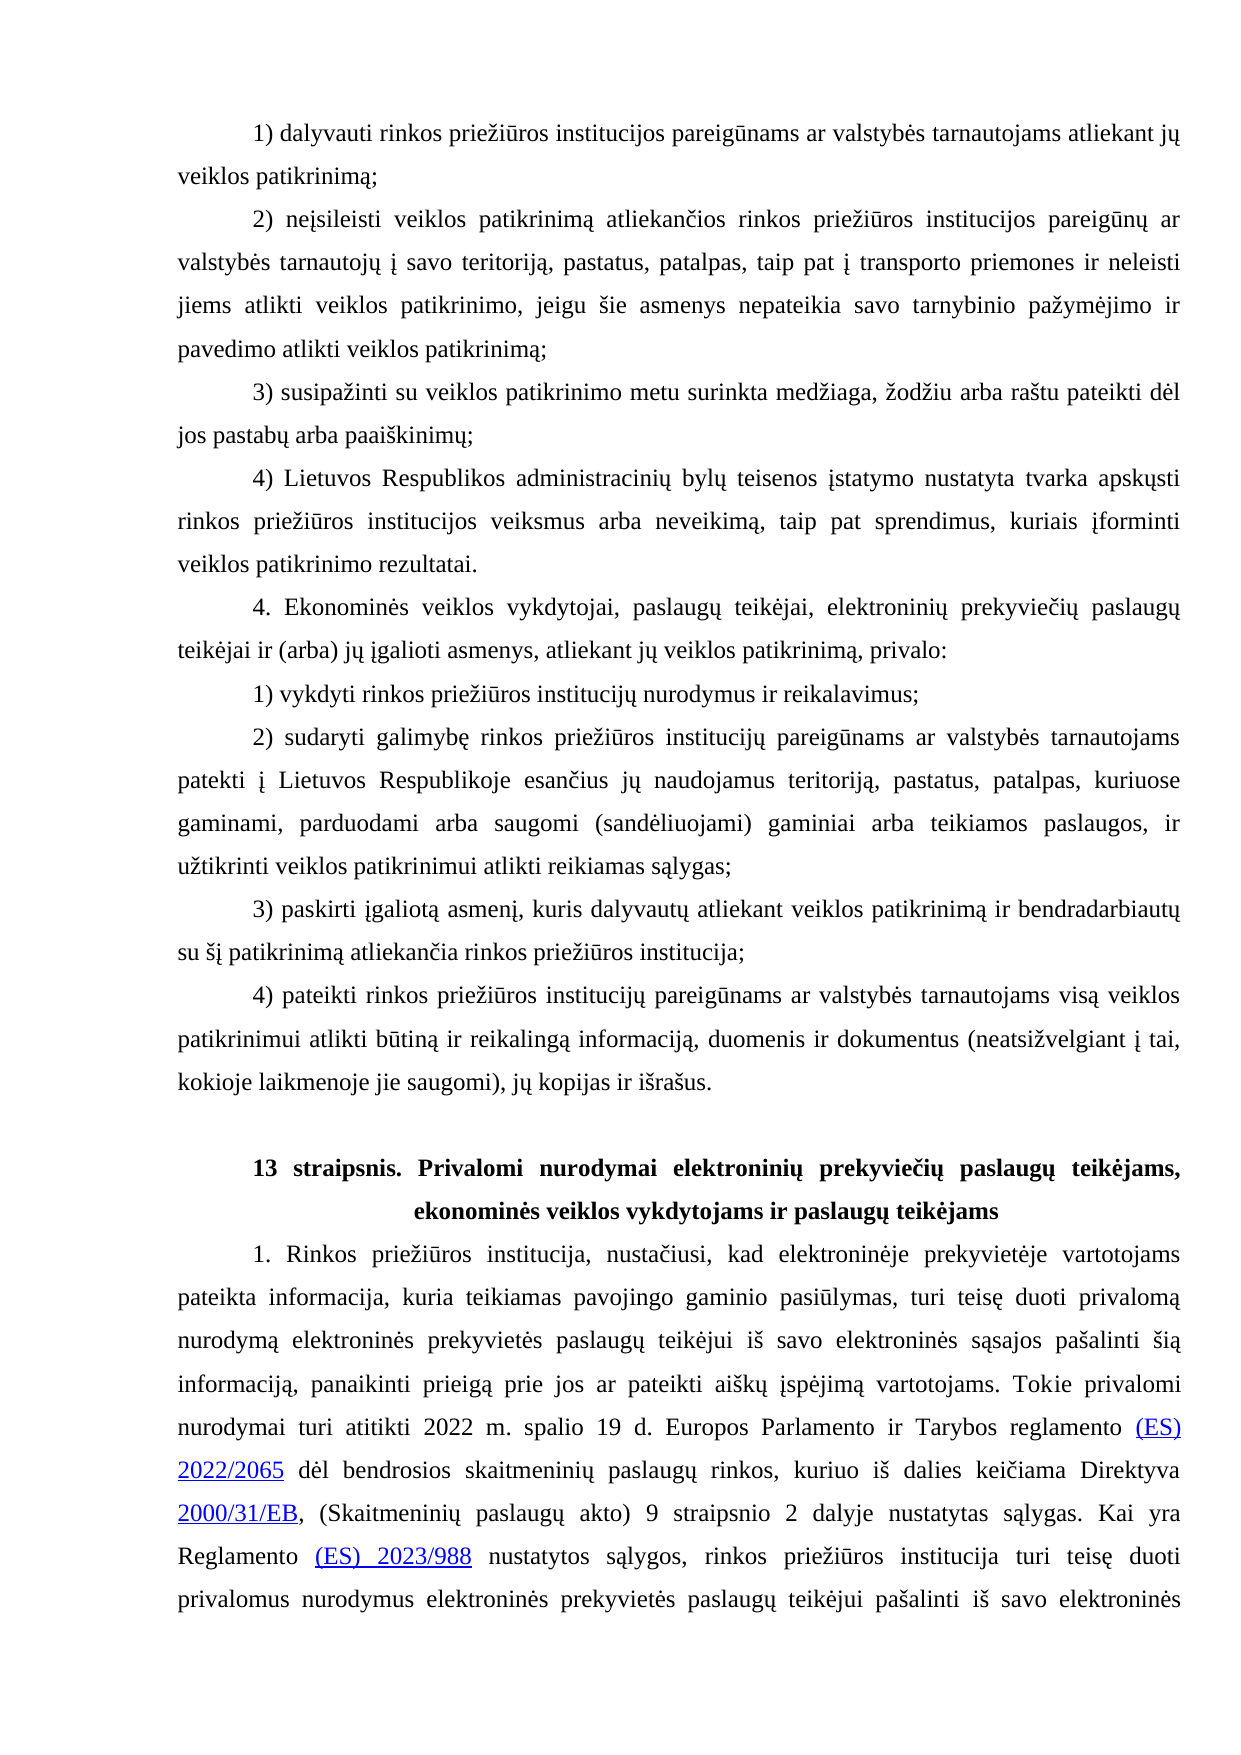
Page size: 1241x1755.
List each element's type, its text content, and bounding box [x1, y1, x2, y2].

text 1) vykdyti rinkos priežiūros institucijų nurodymus ir reikalavimus; [177, 679, 1181, 707]
text 2) sudaryti galimybę rinkos priežiūros institucijų pareigūnams ar valstybės tarnautojams patekti į Lietuvos Respublikoje esančius jų naudojamus teritoriją, pastatus, patalpas, kuriuose gaminami, parduodami arba saugomi (sandėliuojami) gaminiai arba teikiamos paslaugos, ir užtikrinti veiklos patikrinimui atlikti reikiamas sąlygas; [177, 722, 1181, 880]
text 13 straipsnis. Privalomi nurodymai elektroninių prekyviečių paslaugų teikėjams, ekonominės veiklos vykdytojams ir paslaugų teikėjams [252, 1153, 1181, 1225]
text 4. Ekonominės veiklos vykdytojai, paslaugų teikėjai, elektroninių prekyviečių paslaugų teikėjai ir (arba) jų įgalioti asmenys, atliekant jų veiklos patikrinimą, privalo: [177, 592, 1181, 664]
text 3) susipažinti su veiklos patikrinimo metu surinkta medžiaga, žodžiu arba raštu pateikti dėl jos pastabų arba paaiškinimų; [177, 377, 1181, 449]
text 1) dalyvauti rinkos priežiūros institucijos pareigūnams ar valstybės tarnautojams atliekant jų veiklos patikrinimą; [177, 118, 1181, 190]
text 1. Rinkos priežiūros institucija, nustačiusi, kad elektroninėje prekyvietėje vartotojams pateikta informacija, kuria teikiamas pavojingo gaminio pasiūlymas, turi teisę duoti privalomą nurodymą elektroninės prekyvietės paslaugų teikėjui iš savo elektroninės sąsajos pašalinti šią informaciją, panaikinti prieigą prie jos ar pateikti aiškų įspėjimą vartotojams. Tokie privalomi nurodymai turi atitikti 2022 m. spalio 19 d. Europos Parlamento ir Tarybos reglamento (ES) 2022/2065 dėl bendrosios skaitmeninių paslaugų rinkos, kuriuo iš dalies keičiama Direktyva 2000/31/EB, (Skaitmeninių paslaugų akto) 9 straipsnio 2 dalyje nustatytas sąlygas. Kai yra Reglamento (ES) 2023/988 nustatytos sąlygos, rinkos priežiūros institucija turi teisę duoti privalomus nurodymus elektroninės prekyvietės paslaugų teikėjui pašalinti iš savo elektroninės [177, 1239, 1181, 1613]
text 3) paskirti įgaliotą asmenį, kuris dalyvautų atliekant veiklos patikrinimą ir bendradarbiautų su šį patikrinimą atliekančia rinkos priežiūros institucija; [177, 894, 1181, 966]
text 4) Lietuvos Respublikos administracinių bylų teisenos įstatymo nustatyta tvarka apskųsti rinkos priežiūros institucijos veiksmus arba neveikimą, taip pat sprendimus, kuriais įforminti veiklos patikrinimo rezultatai. [177, 463, 1181, 578]
text 4) pateikti rinkos priežiūros institucijų pareigūnams ar valstybės tarnautojams visą veiklos patikrinimui atlikti būtiną ir reikalingą informaciją, duomenis ir dokumentus (neatsižvelgiant į tai, kokioje laikmenoje jie saugomi), jų kopijas ir išrašus. [177, 981, 1181, 1096]
text 2) neįsileisti veiklos patikrinimą atliekančios rinkos priežiūros institucijos pareigūnų ar valstybės tarnautojų į savo teritoriją, pastatus, patalpas, taip pat į transporto priemones ir neleisti jiems atlikti veiklos patikrinimo, jeigu šie asmenys nepateikia savo tarnybinio pažymėjimo ir pavedimo atlikti veiklos patikrinimą; [177, 204, 1181, 362]
